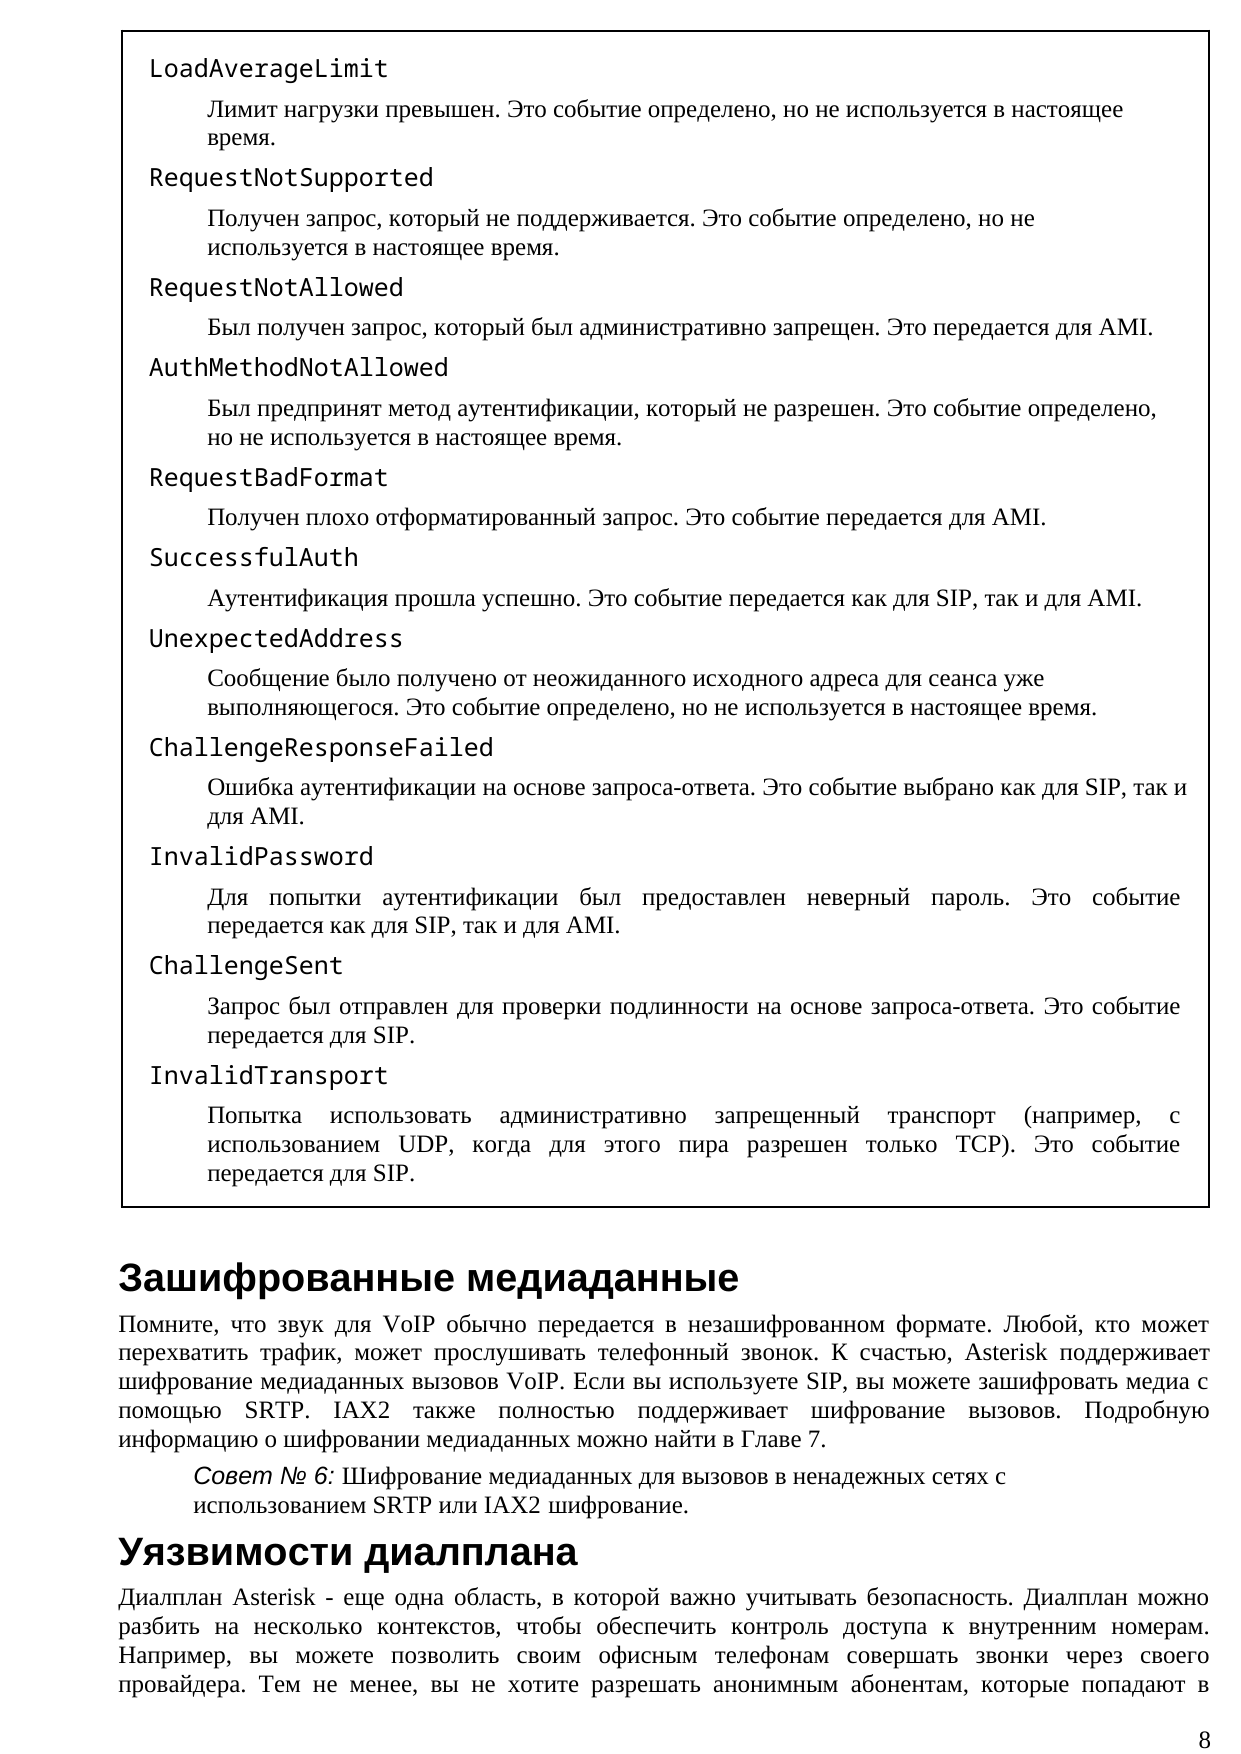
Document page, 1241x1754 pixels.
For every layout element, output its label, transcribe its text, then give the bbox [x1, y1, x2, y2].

text Помните, что звук для VoIP обычно передается в незашифрованном формате. Любой, кто может перехватить трафик, может прослушивать телефонный звонок. К счастью, Asterisk поддерживает шифрование медиаданных вызовов VoIP. Если вы используете SIP, вы можете зашифровать медиа с помощью SRTP. IAX2 также полностью поддерживает шифрование вызовов. Подробную информацию о шифровании медиаданных можно найти в Главе 7. [118, 1309, 1211, 1452]
text Диалплан Asterisk - еще одна область, в которой важно учитывать безопасность. Диалплан можно разбить на несколько контекстов, чтобы обеспечить контроль доступа к внутренним номерам. Например, вы можете позволить своим офисным телефонам совершать звонки через своего провайдера. Тем не менее, вы не хотите разрешать анонимным абонентам, которые попадают в [118, 1582, 1211, 1697]
text Уязвимости диалплана [118, 1528, 1211, 1573]
table_header LoadAverageLimit Лимит нагрузки превышен. Это событие определено, но не используется в настоящее время. RequestNotSupported Получен запрос, который не поддерживается. Это событие определено, но не используется в настоящее время. RequestNotAllowed Был получен запрос, который был административно запрещен. Это передается для AMI. AuthMethodNotAllowed Был предпринят метод аутентификации, который не разрешен. Это событие определено, но не используется в настоящее время. RequestBadFormat Получен плохо отформатированный запрос. Это событие передается для AMI. SuccessfulAuth Аутентификация прошла успешно. Это событие передается как для SIP, так и для AMI. UnexpectedAddress Сообщение было получено от неожиданного исходного адреса для сеанса уже выполняющегося. Это событие определено, но не используется в настоящее время. ChallengeResponseFailed Ошибка аутентификации на основе запроса-ответа. Это событие выбрано как для SIP, так и для AMI. InvalidPassword Для попытки аутентификации был предоставлен неверный пароль. Это событие передается как для SIP, так и для AMI. ChallengeSent Запрос был отправлен ​​для проверки подлинности на основе запроса-ответа. Это событие передается для SIP. InvalidTransport Попытка использовать административно запрещенный транспорт (например, с использованием UDP, когда для этого пира разрешен только TCP). Это событие передается для SIP. [123, 32, 1208, 1206]
text Зашифрованные медиаданные [118, 1254, 1211, 1300]
text Совет № 6: Шифрование медиаданных для вызовов в ненадежных сетях с использованием SRTP или IAX2 шифрование. [193, 1461, 1173, 1519]
